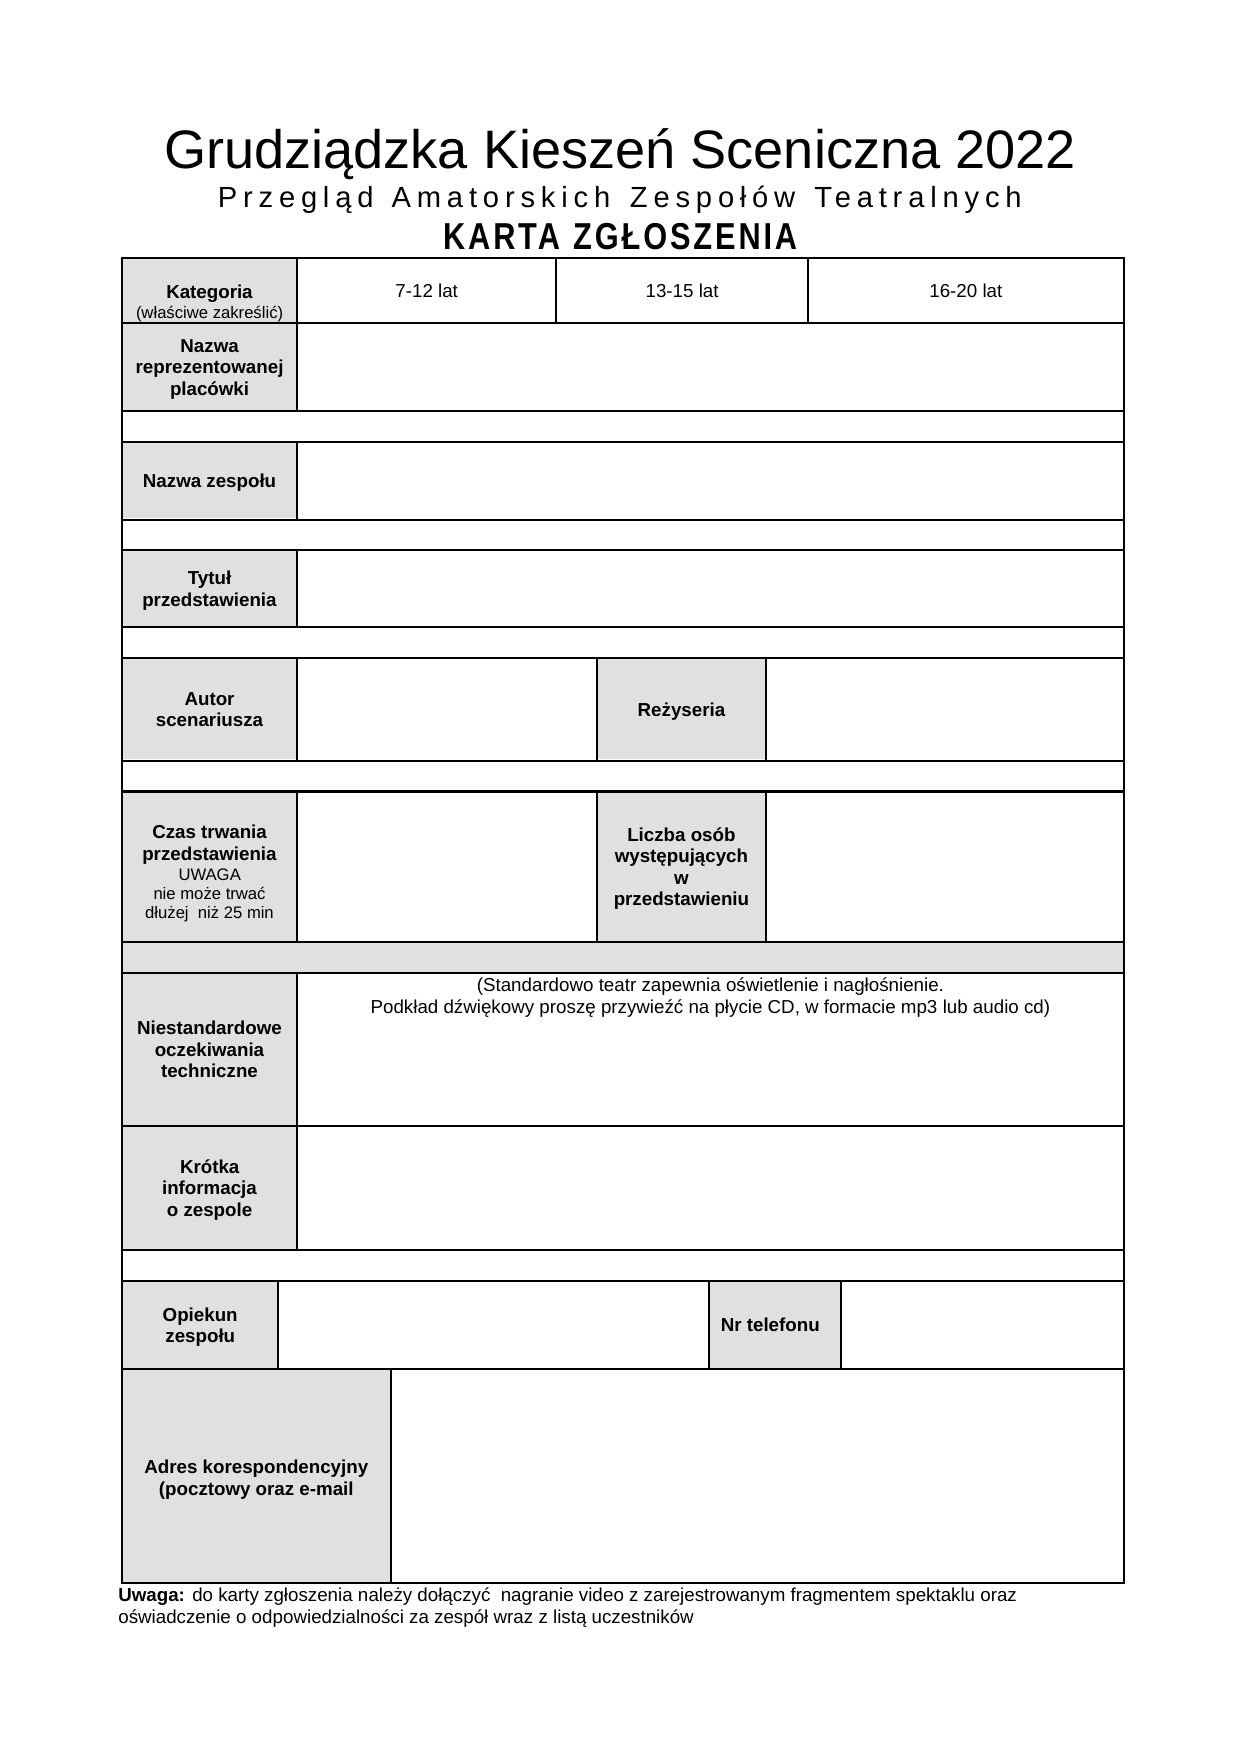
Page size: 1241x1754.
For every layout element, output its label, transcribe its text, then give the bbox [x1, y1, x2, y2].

table_cell Autor scenariusza [123, 659, 296, 759]
table_cell [392, 1370, 1123, 1582]
table_cell [298, 324, 1123, 410]
table_cell [298, 1127, 1123, 1249]
table_cell [298, 659, 596, 759]
table_header 16-20 lat [809, 259, 1123, 322]
table_cell [767, 659, 1123, 759]
table_cell Nr telefonu [710, 1282, 840, 1368]
table_header 13-15 lat [557, 259, 807, 322]
table_cell [123, 943, 1123, 972]
table_cell [842, 1282, 1123, 1368]
table_cell Czas trwania przedstawienia UWAGA nie może trwać dłużej niż 25 min [123, 793, 296, 941]
table_header Kategoria (właściwe zakreślić) [123, 259, 296, 322]
table_cell [123, 762, 1123, 790]
table_cell [298, 551, 1123, 626]
table_cell Liczba osób występujących w przedstawieniu [598, 793, 765, 941]
table_cell Adres korespondencyjny (pocztowy oraz e-mail [123, 1370, 390, 1582]
table_cell [298, 793, 596, 941]
table_cell Krótka informacja o zespole [123, 1127, 296, 1249]
table_cell Niestandardowe oczekiwania techniczne [123, 974, 296, 1125]
table_cell Tytuł przedstawienia [123, 551, 296, 626]
table_cell [123, 521, 1123, 549]
table_cell Reżyseria [598, 659, 765, 759]
text Uwaga: do karty zgłoszenia należy dołączyć nagranie video z zarejestrowanym fragmentem spektaklu oraz oświadczenie o odpowiedzialności za zespół wraz z listą uczestników [118, 1584, 1122, 1627]
table_cell Nazwa zespołu [123, 443, 296, 518]
table_cell [298, 443, 1123, 518]
table_header 7-12 lat [298, 259, 555, 322]
table_cell [767, 793, 1123, 941]
table_cell Nazwa reprezentowanej placówki [123, 324, 296, 410]
table_cell [279, 1282, 708, 1368]
table_cell [123, 628, 1123, 657]
table_cell [123, 412, 1123, 441]
table_cell Opiekun zespołu [123, 1282, 277, 1368]
text Przegląd Amatorskich Zespołów Teatralnych [118, 180, 1122, 214]
text Grudziądzka Kieszeń Sceniczna 2022 [118, 118, 1122, 180]
table_cell [123, 1251, 1123, 1280]
text KARTA ZGŁOSZENIA [118, 214, 1122, 257]
table_cell (Standardowo teatr zapewnia oświetlenie i nagłośnienie. Podkład dźwiękowy proszę przywieźć na płycie CD, w formacie mp3 lub audio cd) [298, 974, 1123, 1125]
